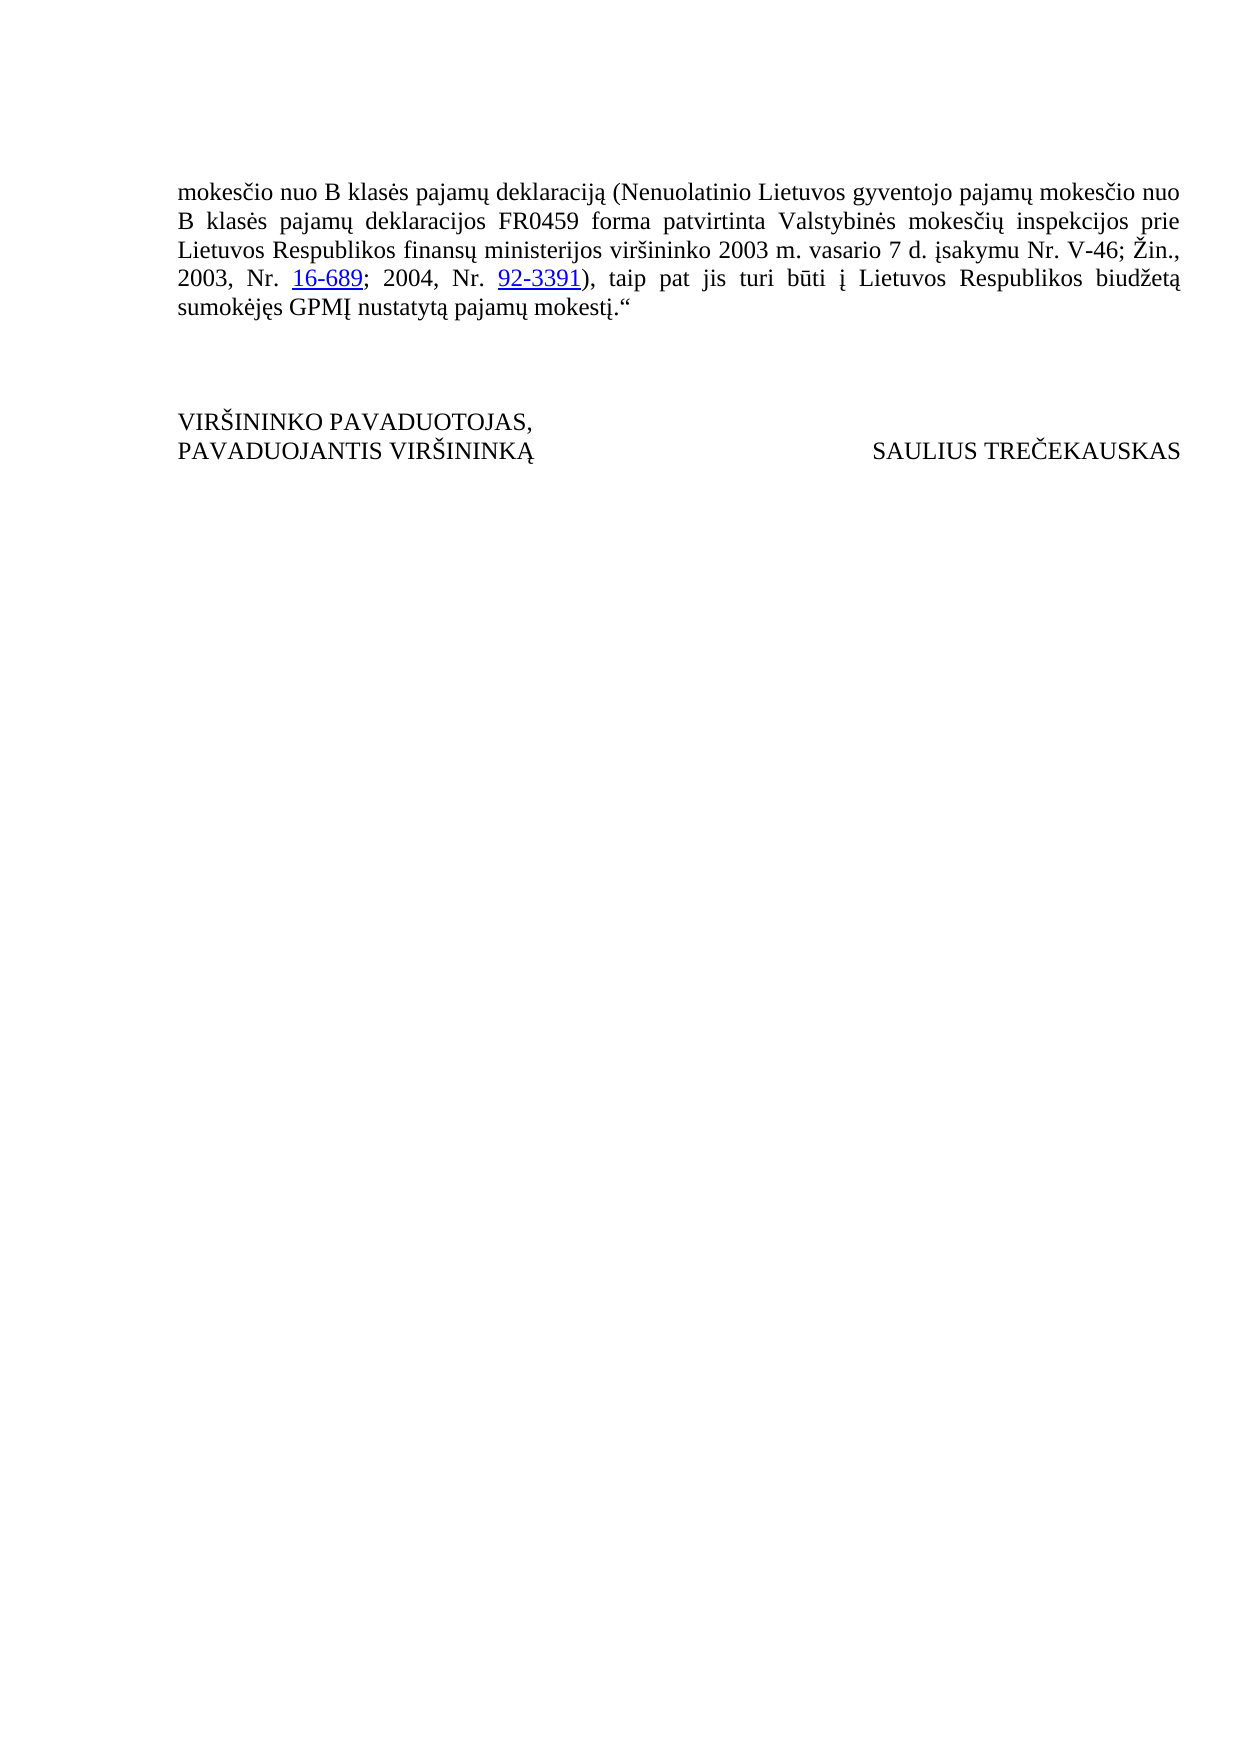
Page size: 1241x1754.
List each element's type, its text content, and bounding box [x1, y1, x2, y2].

text VIRŠININKO PAVADUOTOJAS, [177, 407, 1181, 436]
text PAVADUOJANTIS VIRŠININKĄ SAULIUS TREČEKAUSKAS [177, 436, 1181, 465]
text mokesčio nuo B klasės pajamų deklaraciją (Nenuolatinio Lietuvos gyventojo pajamų mokesčio nuo B klasės pajamų deklaracijos FR0459 forma patvirtinta Valstybinės mokesčių inspekcijos prie Lietuvos Respublikos finansų ministerijos viršininko 2003 m. vasario 7 d. įsakymu Nr. V-46; Žin., 2003, Nr. 16-689; 2004, Nr. 92-3391), taip pat jis turi būti į Lietuvos Respublikos biudžetą sumokėjęs GPMĮ nustatytą pajamų mokestį.“ [177, 177, 1181, 321]
